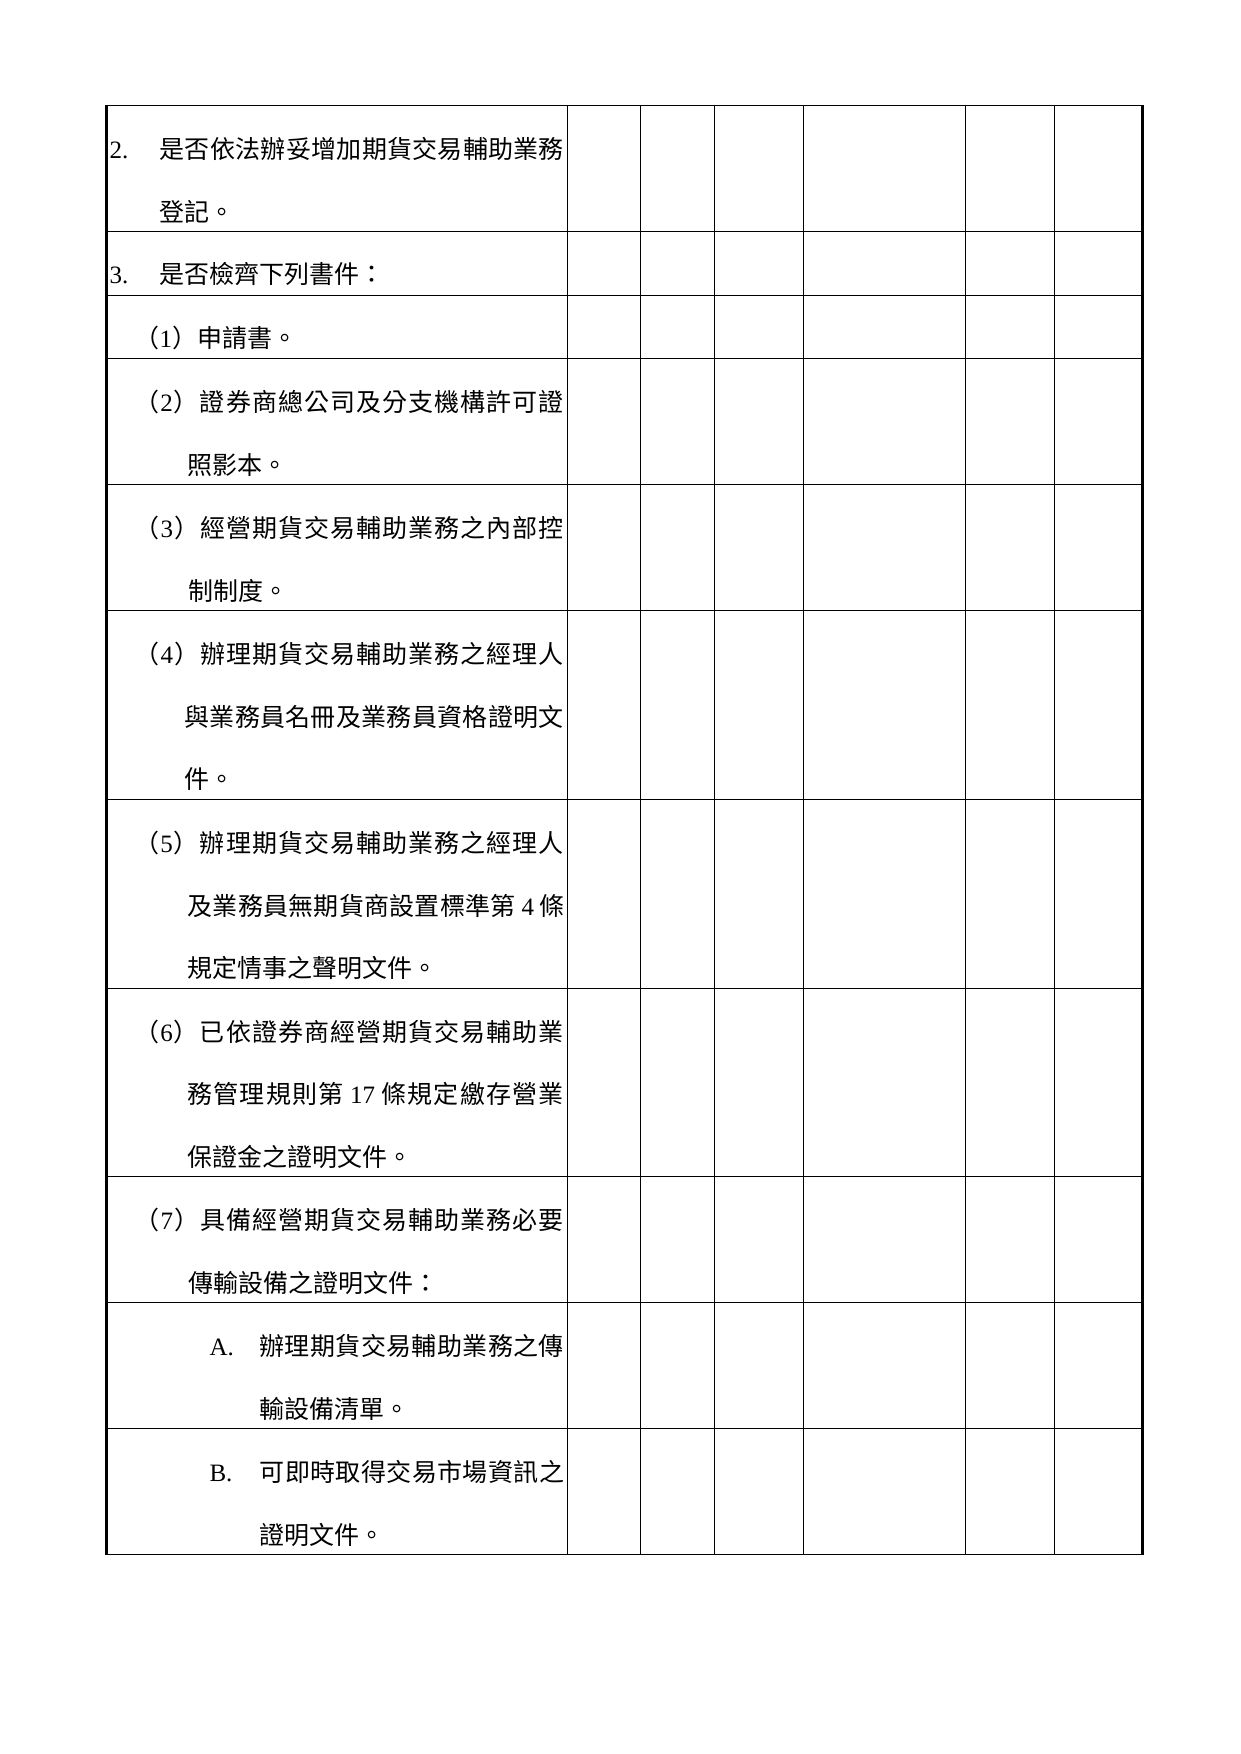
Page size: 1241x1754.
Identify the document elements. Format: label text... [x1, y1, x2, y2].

table_cell [966, 989, 1054, 1176]
table_cell 可即時取得交易市場資訊之證明文件。 [108, 1429, 567, 1554]
table_cell [715, 359, 803, 484]
table_cell [568, 485, 640, 610]
table_cell [1055, 1429, 1141, 1554]
table_cell （2）證券商總公司及分支機構許可證照影本。 [108, 359, 567, 484]
table_cell [715, 989, 803, 1176]
table_cell [715, 1303, 803, 1428]
table_cell [568, 296, 640, 358]
table_cell [568, 106, 640, 231]
table_cell [641, 232, 714, 295]
table_cell [804, 296, 965, 358]
table_cell 辦理期貨交易輔助業務之傳輸設備清單。 [108, 1303, 567, 1428]
table_cell [568, 989, 640, 1176]
table_cell [641, 485, 714, 610]
table_cell [715, 1429, 803, 1554]
table_cell [641, 989, 714, 1176]
table_cell [1055, 232, 1141, 295]
table_cell [568, 232, 640, 295]
table_cell [568, 1177, 640, 1302]
table_cell [804, 1303, 965, 1428]
table_cell 是否檢齊下列書件： [108, 232, 567, 295]
table_cell [568, 1429, 640, 1554]
table_cell [715, 1177, 803, 1302]
table_cell [641, 106, 714, 231]
table_cell [966, 485, 1054, 610]
table_cell [1055, 611, 1141, 799]
table_cell [641, 296, 714, 358]
table_cell （1）申請書。 [108, 296, 567, 358]
table_cell [804, 1429, 965, 1554]
table_cell [715, 611, 803, 799]
table_cell [1055, 1177, 1141, 1302]
table_cell [568, 359, 640, 484]
table_cell [715, 800, 803, 987]
table_cell [1055, 296, 1141, 358]
table_cell [966, 1177, 1054, 1302]
table_cell （5）辦理期貨交易輔助業務之經理人及業務員無期貨商設置標準第4條規定情事之聲明文件。 [108, 800, 567, 987]
table_cell [1055, 1303, 1141, 1428]
table_cell [966, 106, 1054, 231]
table_cell [641, 611, 714, 799]
table_cell [641, 800, 714, 987]
table_cell [641, 1303, 714, 1428]
table_cell [715, 296, 803, 358]
table_cell [568, 1303, 640, 1428]
table_cell 是否依法辦妥增加期貨交易輔助業務登記。 [108, 106, 567, 231]
table_cell （4）辦理期貨交易輔助業務之經理人與業務員名冊及業務員資格證明文件。 [108, 611, 567, 799]
table_cell [1055, 359, 1141, 484]
table_cell [804, 232, 965, 295]
table_cell [966, 800, 1054, 987]
table_cell [715, 485, 803, 610]
table_cell [804, 485, 965, 610]
table_cell [966, 611, 1054, 799]
table_cell [966, 232, 1054, 295]
table_cell [715, 232, 803, 295]
table_cell [641, 359, 714, 484]
table_cell [804, 359, 965, 484]
table_cell [1055, 106, 1141, 231]
table_cell [804, 611, 965, 799]
table_cell [966, 296, 1054, 358]
table_cell [1055, 989, 1141, 1176]
table_cell [804, 106, 965, 231]
table_cell （7）具備經營期貨交易輔助業務必要傳輸設備之證明文件： [108, 1177, 567, 1302]
table_cell [568, 800, 640, 987]
table_cell [641, 1177, 714, 1302]
table_cell （3）經營期貨交易輔助業務之內部控制制度。 [108, 485, 567, 610]
table_cell （6）已依證券商經營期貨交易輔助業務管理規則第17條規定繳存營業保證金之證明文件。 [108, 989, 567, 1176]
table_cell [804, 800, 965, 987]
table_cell [966, 1429, 1054, 1554]
table_cell [1055, 800, 1141, 987]
table_cell [715, 106, 803, 231]
table_cell [966, 1303, 1054, 1428]
table_cell [568, 611, 640, 799]
table_cell [804, 1177, 965, 1302]
table_cell [966, 359, 1054, 484]
table_cell [641, 1429, 714, 1554]
table_cell [804, 989, 965, 1176]
table_cell [1055, 485, 1141, 610]
